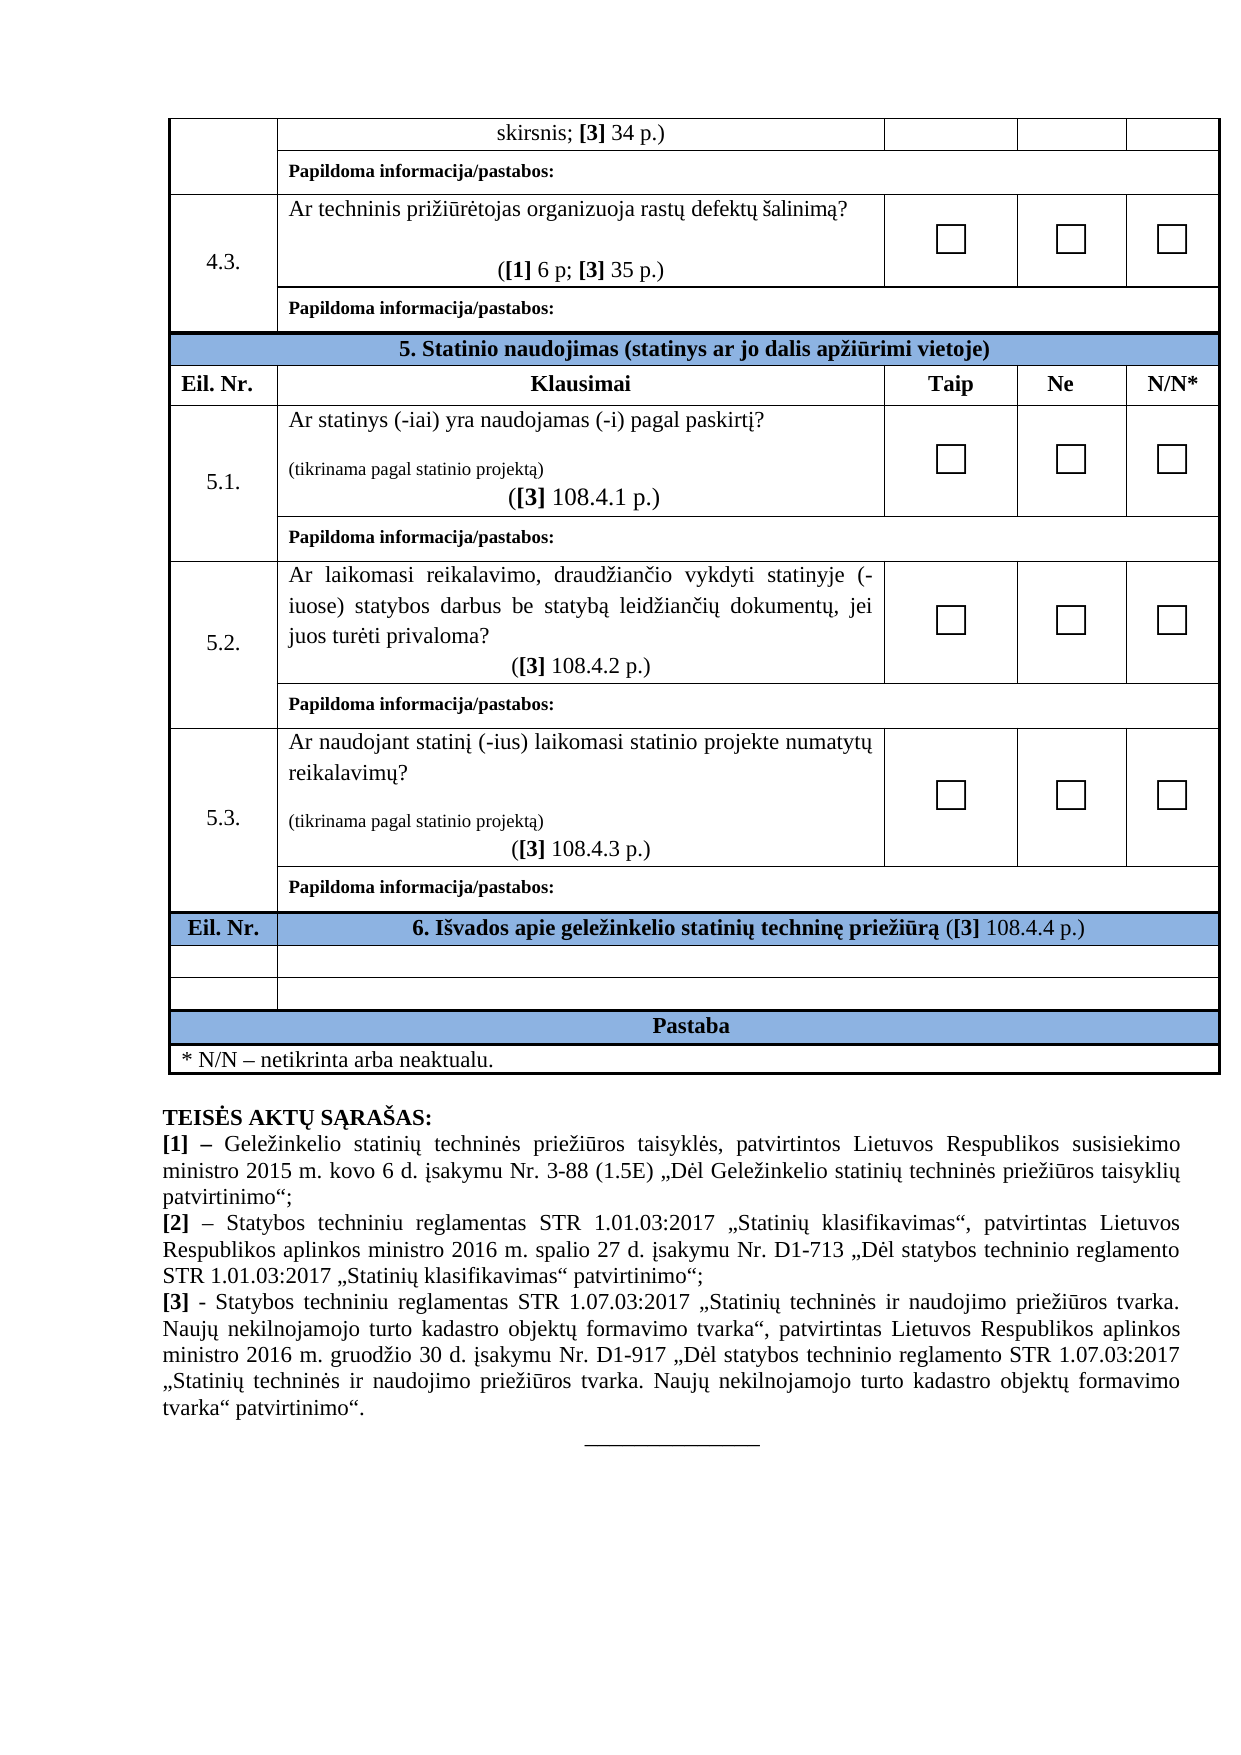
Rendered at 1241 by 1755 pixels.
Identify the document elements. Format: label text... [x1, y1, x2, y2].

table_cell 4.3. [171, 195, 277, 331]
text TEISĖS AKTŲ SĄRAŠAS: [162, 1104, 1182, 1130]
table_cell N/N* [1127, 366, 1218, 405]
text [2] – Statybos techniniu reglamentas STR 1.01.03:2017 „Statinių klasifikavimas“, patvirtintas Lietuvos Respublikos aplinkos ministro 2016 m. spalio 27 d. įsakymu Nr. D1-713 „Dėl statybos techninio reglamento STR 1.01.03:2017 „Statinių klasifikavimas“ patvirtinimo“; [162, 1209, 1182, 1288]
table_cell Pastaba [171, 1012, 1218, 1043]
table_cell □ [1127, 729, 1218, 866]
table_cell 5. Statinio naudojimas (statinys ar jo dalis apžiūrimi vietoje) [171, 335, 1218, 365]
table_cell 5.2. [171, 562, 277, 727]
table_cell □ [885, 406, 1017, 516]
table_cell [1018, 119, 1126, 150]
table_cell Ar statinys (-iai) yra naudojamas (-i) pagal paskirtį? (tikrinama pagal statinio projektą) ([3] 108.4.1 p.) [278, 406, 884, 516]
table_cell Taip [885, 366, 1017, 405]
table_cell [1127, 119, 1218, 150]
table_cell Papildoma informacija/pastabos: [278, 517, 1218, 561]
table_cell □ [1018, 562, 1126, 683]
text ______________ [162, 1420, 1182, 1449]
table_cell □ [1127, 195, 1218, 286]
table_cell Ar naudojant statinį (-ius) laikomasi statinio projekte numatytų reikalavimų? (tikrinama pagal statinio projektą) ([3] 108.4.3 p.) [278, 729, 884, 866]
table_cell 5.1. [171, 406, 277, 561]
table_cell Eil. Nr. [171, 914, 277, 945]
table_cell Ar techninis prižiūrėtojas organizuoja rastų defektų šalinimą? ([1] 6 p; [3] 35 p.) [278, 195, 884, 286]
table_cell □ [1127, 406, 1218, 516]
table_cell □ [1018, 406, 1126, 516]
table_cell [278, 978, 1218, 1009]
table_cell [171, 978, 277, 1009]
table_cell [885, 119, 1017, 150]
table_cell Klausimai [278, 366, 884, 405]
table_cell Papildoma informacija/pastabos: [278, 288, 1218, 331]
table_cell □ [885, 729, 1017, 866]
table_cell [171, 119, 277, 194]
table_cell □ [1127, 562, 1218, 683]
table_cell Papildoma informacija/pastabos: [278, 684, 1218, 727]
table_cell □ [885, 195, 1017, 286]
table_cell Papildoma informacija/pastabos: [278, 867, 1218, 911]
table_cell □ [1018, 729, 1126, 866]
table_cell □ [885, 562, 1017, 683]
table_cell Papildoma informacija/pastabos: [278, 151, 1218, 194]
table_cell skirsnis; [3] 34 p.) [278, 119, 884, 150]
table_cell 5.3. [171, 729, 277, 911]
table_cell * N/N – netikrinta arba neaktualu. [171, 1046, 1218, 1072]
table_cell □ [1018, 195, 1126, 286]
table_cell Eil. Nr. [171, 366, 277, 405]
table_cell 6. Išvados apie geležinkelio statinių techninę priežiūrą ([3] 108.4.4 p.) [278, 914, 1218, 945]
table_cell [278, 946, 1218, 977]
table_cell Ne [1018, 366, 1126, 405]
table_cell Ar laikomasi reikalavimo, draudžiančio vykdyti statinyje (-iuose) statybos darbus be statybą leidžiančių dokumentų, jei juos turėti privaloma? ([3] 108.4.2 p.) [278, 562, 884, 683]
text [1] – Geležinkelio statinių techninės priežiūros taisyklės, patvirtintos Lietuvos Respublikos susisiekimo ministro 2015 m. kovo 6 d. įsakymu Nr. 3-88 (1.5E) „Dėl Geležinkelio statinių techninės priežiūros taisyklių patvirtinimo“; [162, 1130, 1182, 1209]
table_cell [171, 946, 277, 977]
text [3] - Statybos techniniu reglamentas STR 1.07.03:2017 „Statinių techninės ir naudojimo priežiūros tvarka. Naujų nekilnojamojo turto kadastro objektų formavimo tvarka“, patvirtintas Lietuvos Respublikos aplinkos ministro 2016 m. gruodžio 30 d. įsakymu Nr. D1-917 „Dėl statybos techninio reglamento STR 1.07.03:2017 „Statinių techninės ir naudojimo priežiūros tvarka. Naujų nekilnojamojo turto kadastro objektų formavimo tvarka“ patvirtinimo“. [162, 1288, 1182, 1420]
